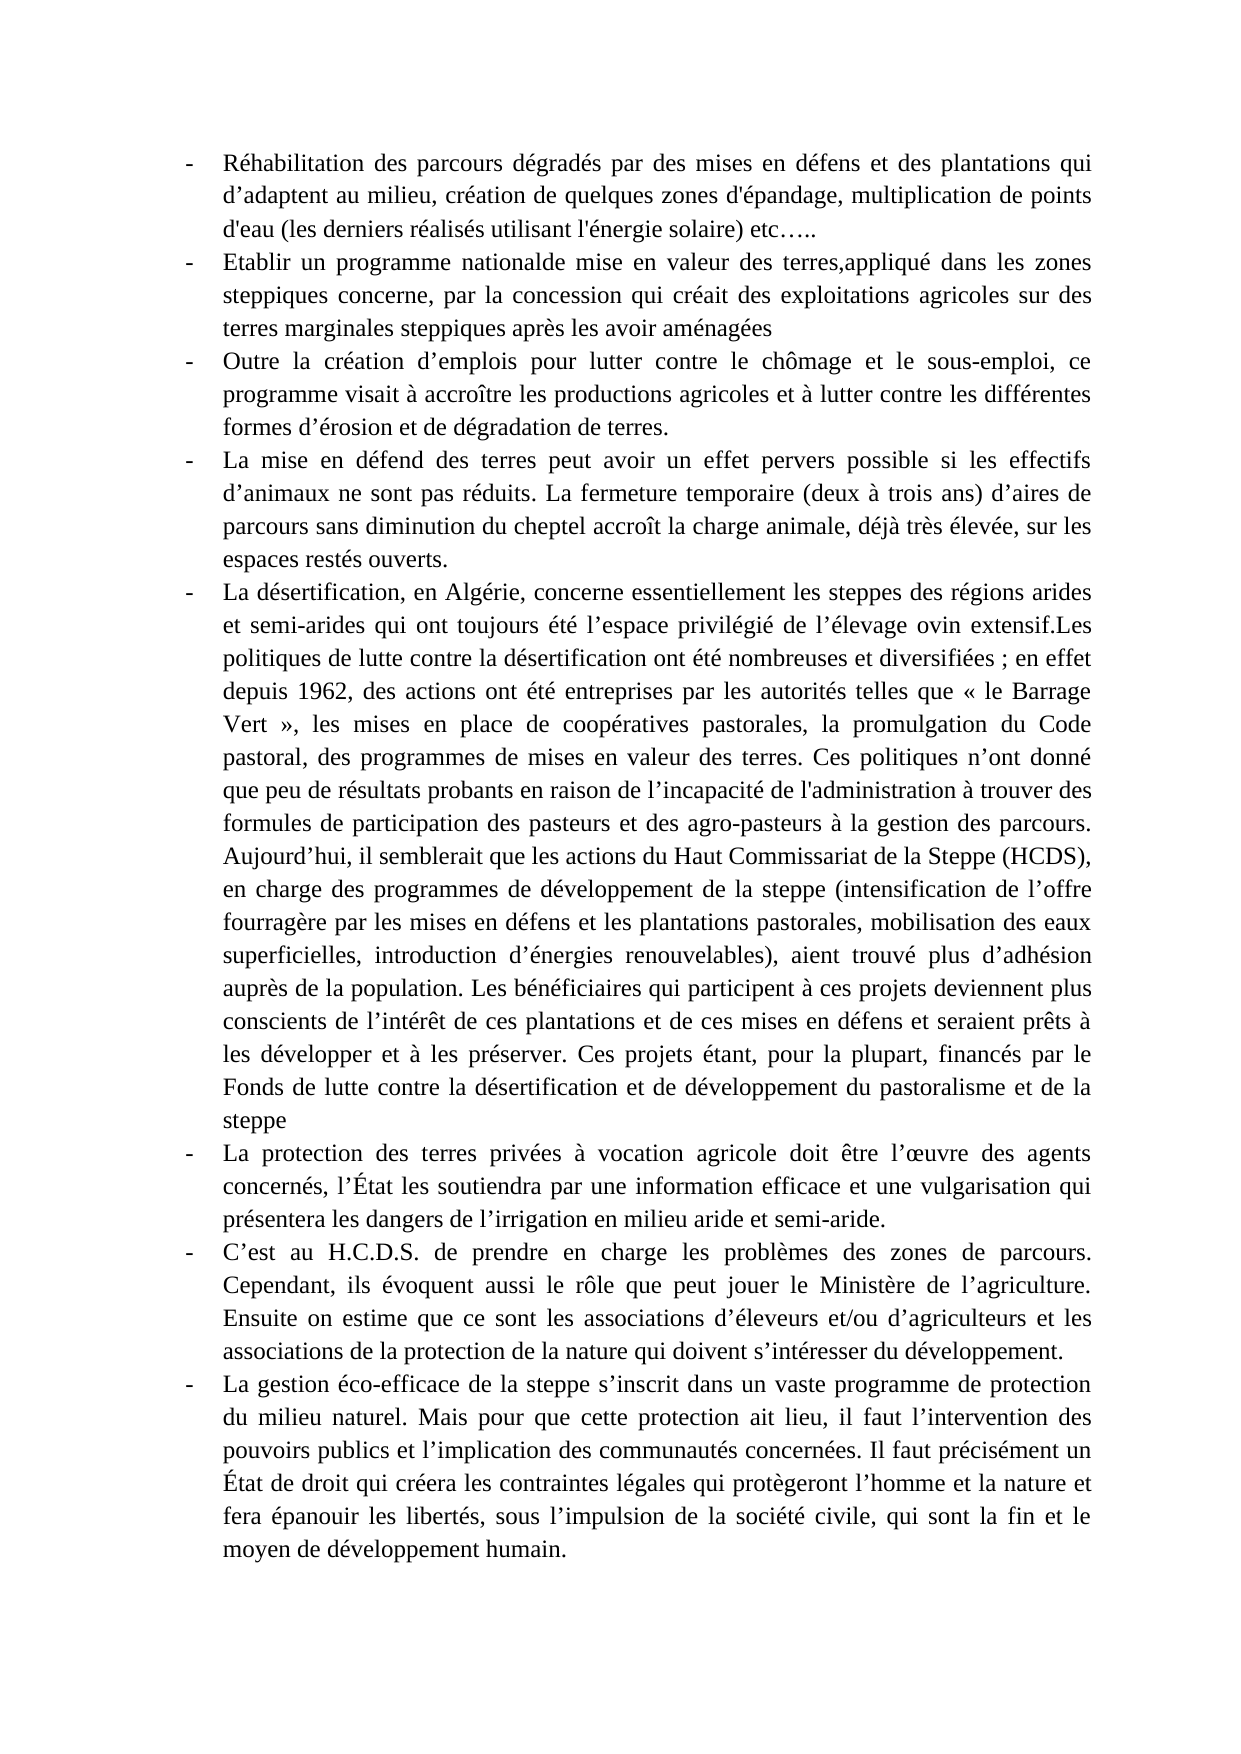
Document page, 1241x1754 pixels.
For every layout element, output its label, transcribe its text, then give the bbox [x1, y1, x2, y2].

list La mise en défend des terres peut avoir un effet pervers possible si les effectifs d’animaux ne sont pas réduits. La fermeture temporaire (deux à trois ans) d’aires de parcours sans diminution du cheptel accroît la charge animale, déjà très élevée, sur les espaces restés ouverts. [185, 445, 1093, 573]
list C’est au H.C.D.S. de prendre en charge les problèmes des zones de parcours. Cependant, ils évoquent aussi le rôle que peut jouer le Ministère de l’agriculture. Ensuite on estime que ce sont les associations d’éleveurs et/ou d’agriculteurs et les associations de la protection de la nature qui doivent s’intéresser du développement. [185, 1237, 1093, 1365]
list Outre la création d’emplois pour lutter contre le chômage et le sous-emploi, ce programme visait à accroître les productions agricoles et à lutter contre les différentes formes d’érosion et de dégradation de terres. [185, 346, 1093, 441]
list Etablir un programme nationalde mise en valeur des terres,appliqué dans les zones steppiques concerne, par la concession qui créait des exploitations agricoles sur des terres marginales steppiques après les avoir aménagées [185, 247, 1093, 341]
list La désertification, en Algérie, concerne essentiellement les steppes des régions arides et semi-arides qui ont toujours été l’espace privilégié de l’élevage ovin extensif.Les politiques de lutte contre la désertification ont été nombreuses et diversifiées ; en effet depuis 1962, des actions ont été entreprises par les autorités telles que « le Barrage Vert », les mises en place de coopératives pastorales, la promulgation du Code pastoral, des programmes de mises en valeur des terres. Ces politiques n’ont donné que peu de résultats probants en raison de l’incapacité de l'administration à trouver des formules de participation des pasteurs et des agro-pasteurs à la gestion des parcours. Aujourd’hui, il semblerait que les actions du Haut Commissariat de la Steppe (HCDS), en charge des programmes de développement de la steppe (intensification de l’offre fourragère par les mises en défens et les plantations pastorales, mobilisation des eaux superficielles, introduction d’énergies renouvelables), aient trouvé plus d’adhésion auprès de la population. Les bénéficiaires qui participent à ces projets deviennent plus conscients de l’intérêt de ces plantations et de ces mises en défens et seraient prêts à les développer et à les préserver. Ces projets étant, pour la plupart, financés par le Fonds de lutte contre la désertification et de développement du pastoralisme et de la steppe [185, 577, 1093, 1134]
list Réhabilitation des parcours dégradés par des mises en défens et des plantations qui d’adaptent au milieu, création de quelques zones d'épandage, multiplication de points d'eau (les derniers réalisés utilisant l'énergie solaire) etc….. [185, 148, 1093, 242]
list La gestion éco-efficace de la steppe s’inscrit dans un vaste programme de protection du milieu naturel. Mais pour que cette protection ait lieu, il faut l’intervention des pouvoirs publics et l’implication des communautés concernées. Il faut précisément un État de droit qui créera les contraintes légales qui protègeront l’homme et la nature et fera épanouir les libertés, sous l’impulsion de la société civile, qui sont la fin et le moyen de développement humain. [185, 1369, 1093, 1563]
list La protection des terres privées à vocation agricole doit être l’œuvre des agents concernés, l’État les soutiendra par une information efficace et une vulgarisation qui présentera les dangers de l’irrigation en milieu aride et semi-aride. [185, 1138, 1093, 1233]
